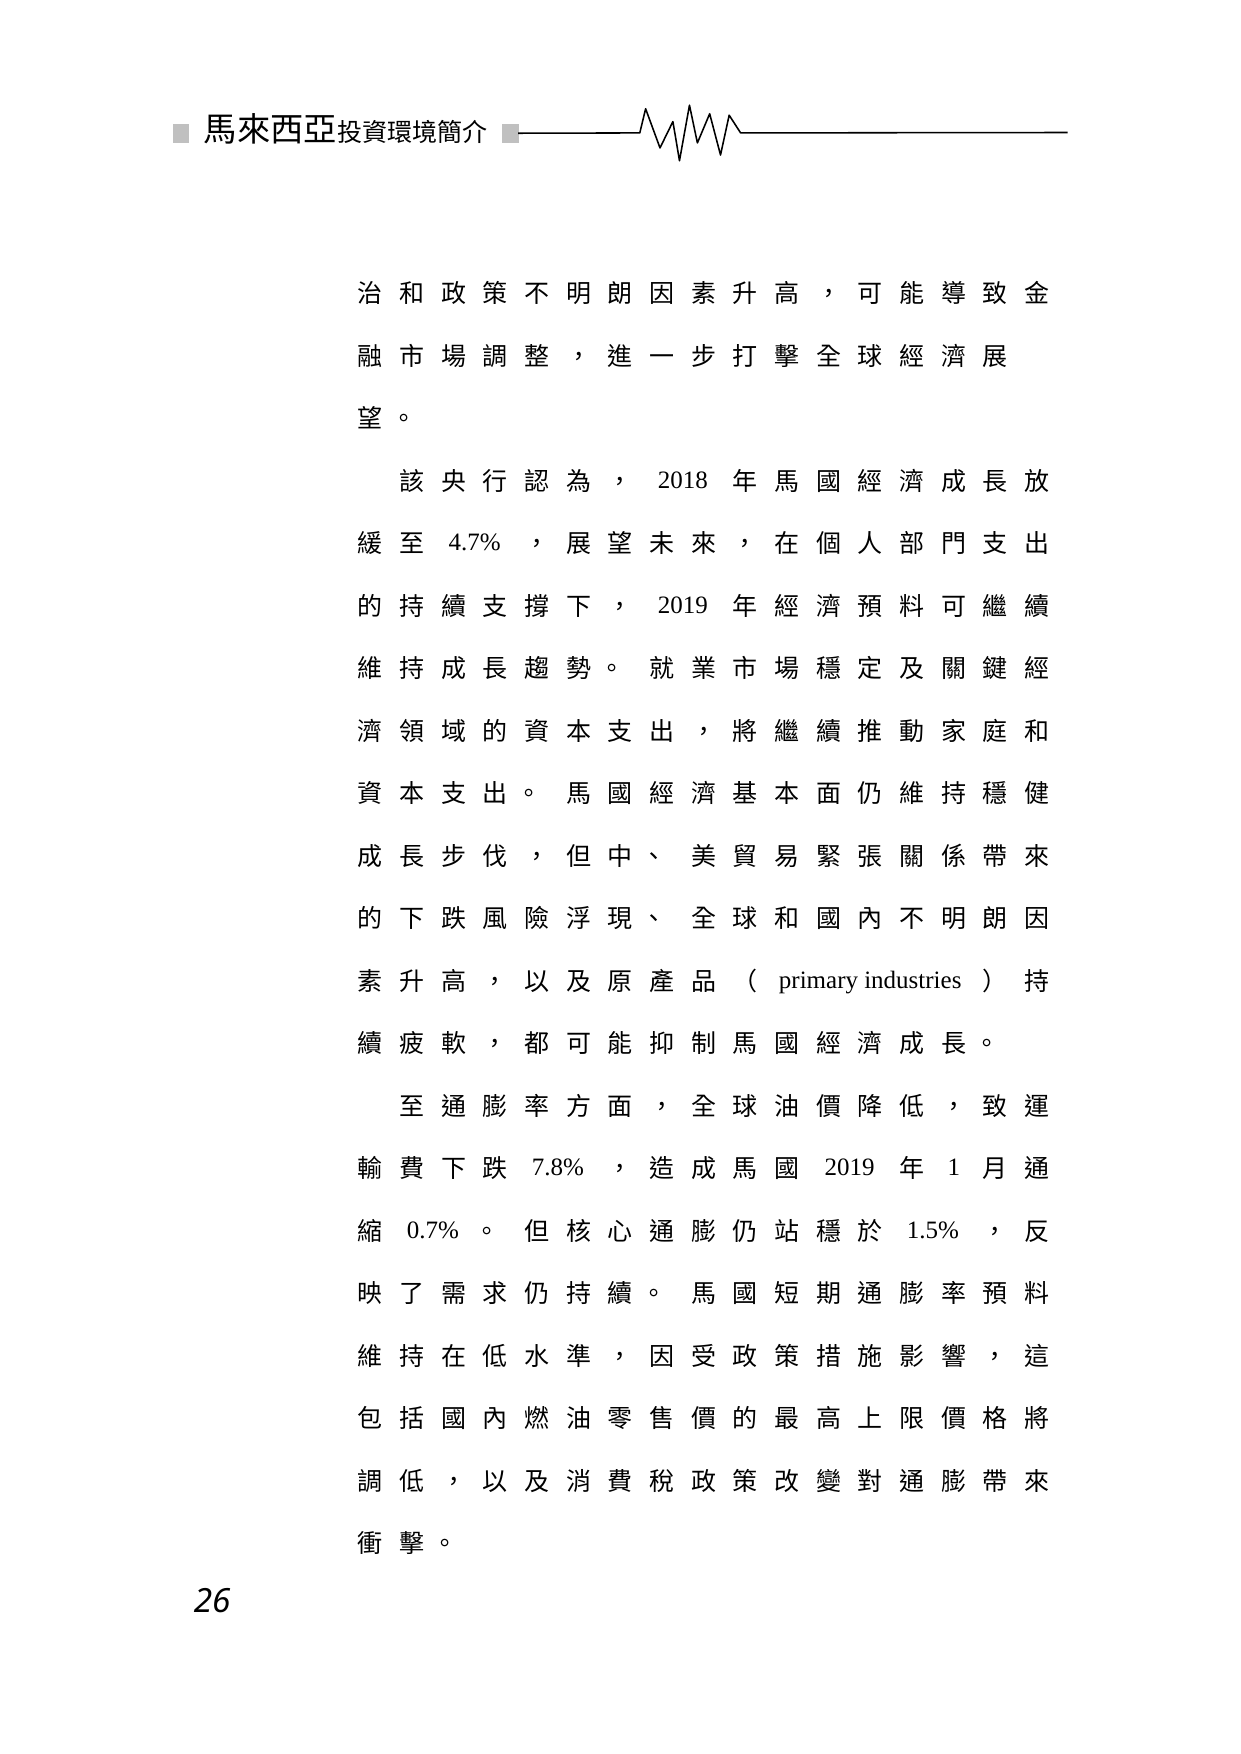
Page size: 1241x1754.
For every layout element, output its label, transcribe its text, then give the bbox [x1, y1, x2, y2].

text 至通膨率方面，全球油價降低，致運輸費下跌7.8%，造成馬國2019年1月通縮0.7%。但核心通膨仍站穩於1.5%，反映了需求仍持續。馬國短期通膨率預料維持在低水準，因受政策措施影響，這包括國內燃油零售價的最高上限價格將調低，以及消費稅政策改變對通膨帶來衝擊。 [330, 1063, 1058, 1563]
text 該央行認為，2018年馬國經濟成長放緩至4.7%，展望未來，在個人部門支出的持續支撐下，2019年經濟預料可繼續維持成長趨勢。就業市場穩定及關鍵經濟領域的資本支出，將繼續推動家庭和資本支出。馬國經濟基本面仍維持穩健成長步伐，但中、美貿易緊張關係帶來的下跌風險浮現、全球和國內不明朗因素升高，以及原產品（primary industries）持續疲軟，都可能抑制馬國經濟成長。 [330, 438, 1058, 1063]
text 治和政策不明朗因素升高，可能導致金融市場調整，進一步打擊全球經濟展望。 [330, 250, 1058, 438]
